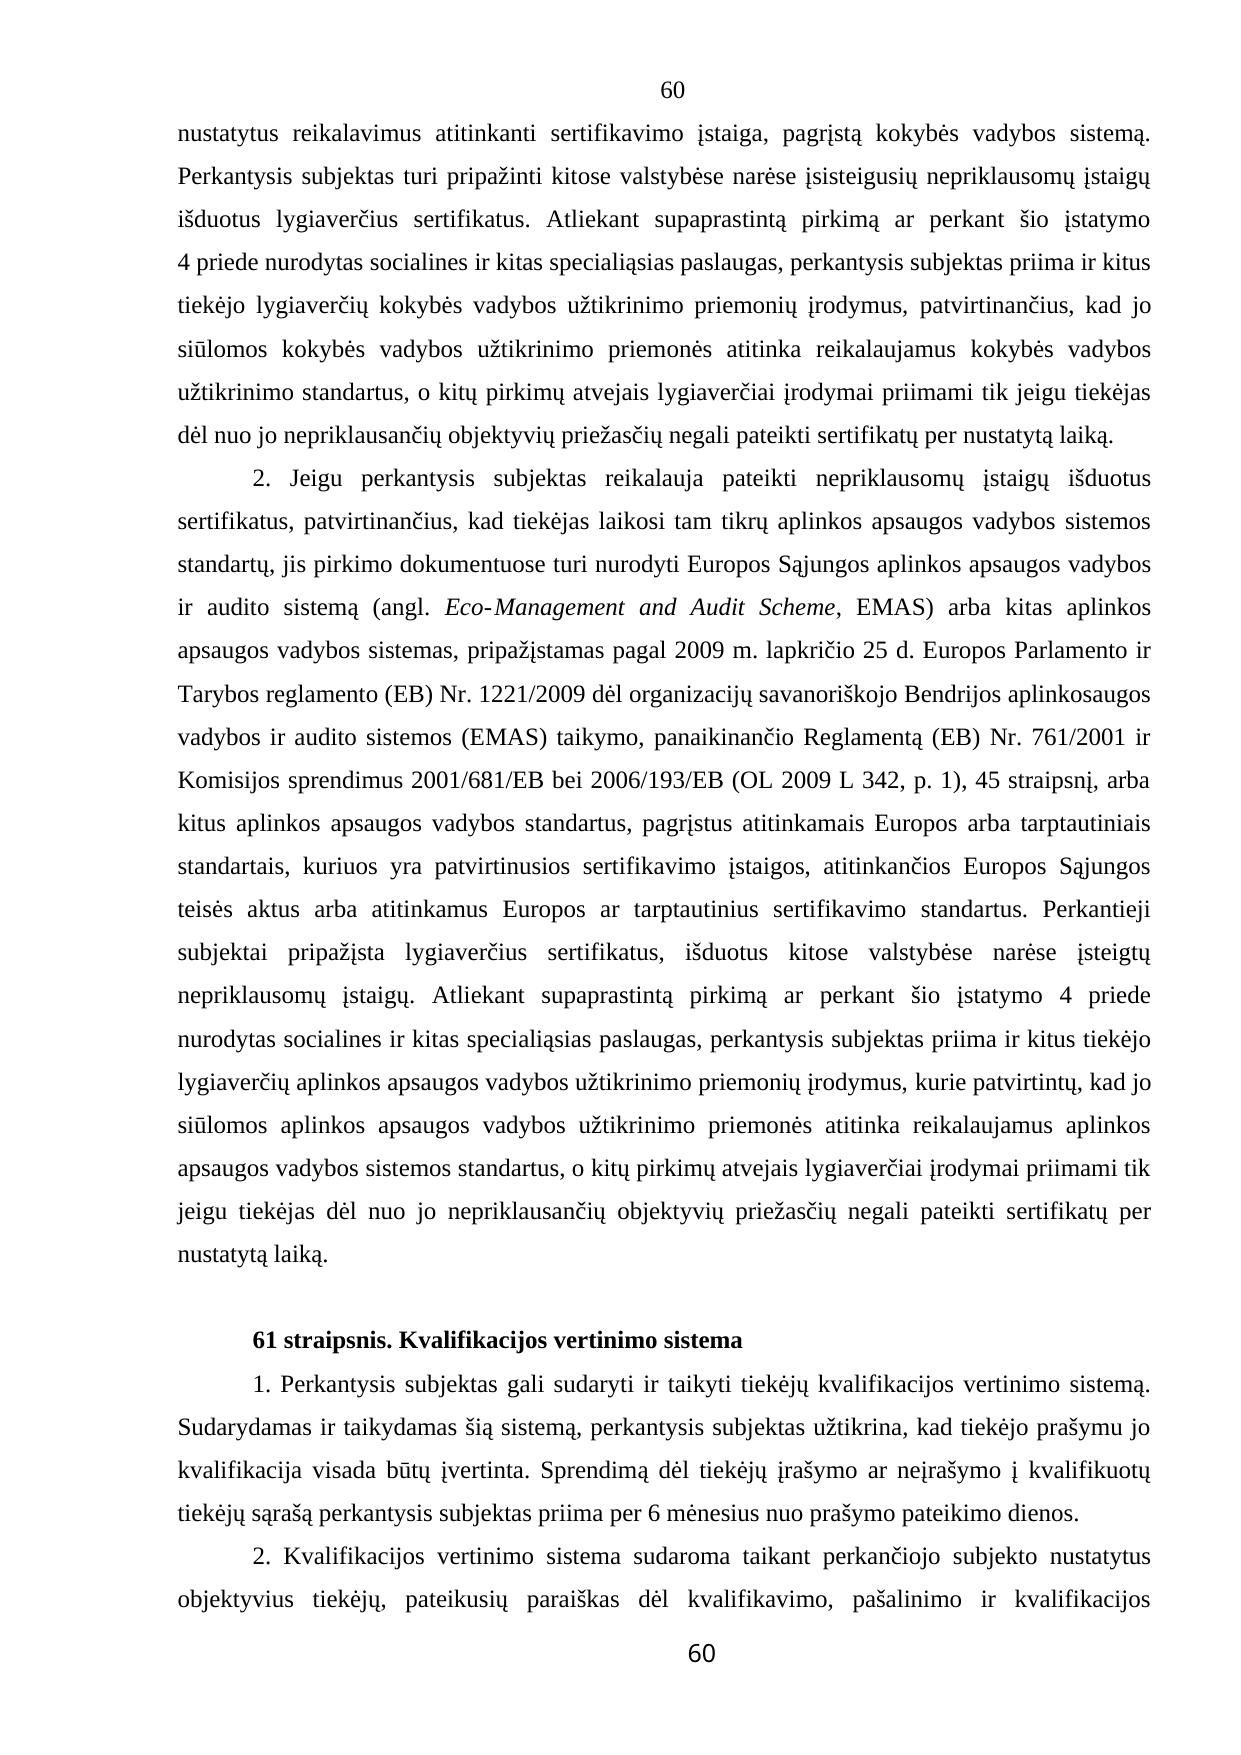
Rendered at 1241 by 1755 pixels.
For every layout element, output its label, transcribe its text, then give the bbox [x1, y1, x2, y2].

text 61 straipsnis. Kvalifikacijos vertinimo sistema [177, 1326, 1152, 1354]
text nustatytus reikalavimus atitinkanti sertifikavimo įstaiga, pagrįstą kokybės vadybos sistemą. Perkantysis subjektas turi pripažinti kitose valstybėse narėse įsisteigusių nepriklausomų įstaigų išduotus lygiaverčius sertifikatus. Atliekant supaprastintą pirkimą ar perkant šio įstatymo 4 priede nurodytas socialines ir kitas specialiąsias paslaugas, perkantysis subjektas priima ir kitus tiekėjo lygiaverčių kokybės vadybos užtikrinimo priemonių įrodymus, patvirtinančius, kad jo siūlomos kokybės vadybos užtikrinimo priemonės atitinka reikalaujamus kokybės vadybos užtikrinimo standartus, o kitų pirkimų atvejais lygiaverčiai įrodymai priimami tik jeigu tiekėjas dėl nuo jo nepriklausančių objektyvių priežasčių negali pateikti sertifikatų per nustatytą laiką. [177, 118, 1152, 449]
text 1. Perkantysis subjektas gali sudaryti ir taikyti tiekėjų kvalifikacijos vertinimo sistemą. Sudarydamas ir taikydamas šią sistemą, perkantysis subjektas užtikrina, kad tiekėjo prašymu jo kvalifikacija visada būtų įvertinta. Sprendimą dėl tiekėjų įrašymo ar neįrašymo į kvalifikuotų tiekėjų sąrašą perkantysis subjektas priima per 6 mėnesius nuo prašymo pateikimo dienos. [177, 1369, 1152, 1527]
text 2. Jeigu perkantysis subjektas reikalauja pateikti nepriklausomų įstaigų išduotus sertifikatus, patvirtinančius, kad tiekėjas laikosi tam tikrų aplinkos apsaugos vadybos sistemos standartų, jis pirkimo dokumentuose turi nurodyti Europos Sąjungos aplinkos apsaugos vadybos ir audito sistemą (angl. Eco‑Management and Audit Scheme, EMAS) arba kitas aplinkos apsaugos vadybos sistemas, pripažįstamas pagal 2009 m. lapkričio 25 d. Europos Parlamento ir Tarybos reglamento (EB) Nr. 1221/2009 dėl organizacijų savanoriškojo Bendrijos aplinkosaugos vadybos ir audito sistemos (EMAS) taikymo, panaikinančio Reglamentą (EB) Nr. 761/2001 ir Komisijos sprendimus 2001/681/EB bei 2006/193/EB (OL 2009 L 342, p. 1), 45 straipsnį, arba kitus aplinkos apsaugos vadybos standartus, pagrįstus atitinkamais Europos arba tarptautiniais standartais, kuriuos yra patvirtinusios sertifikavimo įstaigos, atitinkančios Europos Sąjungos teisės aktus arba atitinkamus Europos ar tarptautinius sertifikavimo standartus. Perkantieji subjektai pripažįsta lygiaverčius sertifikatus, išduotus kitose valstybėse narėse įsteigtų nepriklausomų įstaigų. Atliekant supaprastintą pirkimą ar perkant šio įstatymo 4 priede nurodytas socialines ir kitas specialiąsias paslaugas, perkantysis subjektas priima ir kitus tiekėjo lygiaverčių aplinkos apsaugos vadybos užtikrinimo priemonių įrodymus, kurie patvirtintų, kad jo siūlomos aplinkos apsaugos vadybos užtikrinimo priemonės atitinka reikalaujamus aplinkos apsaugos vadybos sistemos standartus, o kitų pirkimų atvejais lygiaverčiai įrodymai priimami tik jeigu tiekėjas dėl nuo jo nepriklausančių objektyvių priežasčių negali pateikti sertifikatų per nustatytą laiką. [177, 463, 1152, 1268]
text 2. Kvalifikacijos vertinimo sistema sudaroma taikant perkančiojo subjekto nustatytus objektyvius tiekėjų, pateikusių paraiškas dėl kvalifikavimo, pašalinimo ir kvalifikacijos [177, 1541, 1152, 1613]
